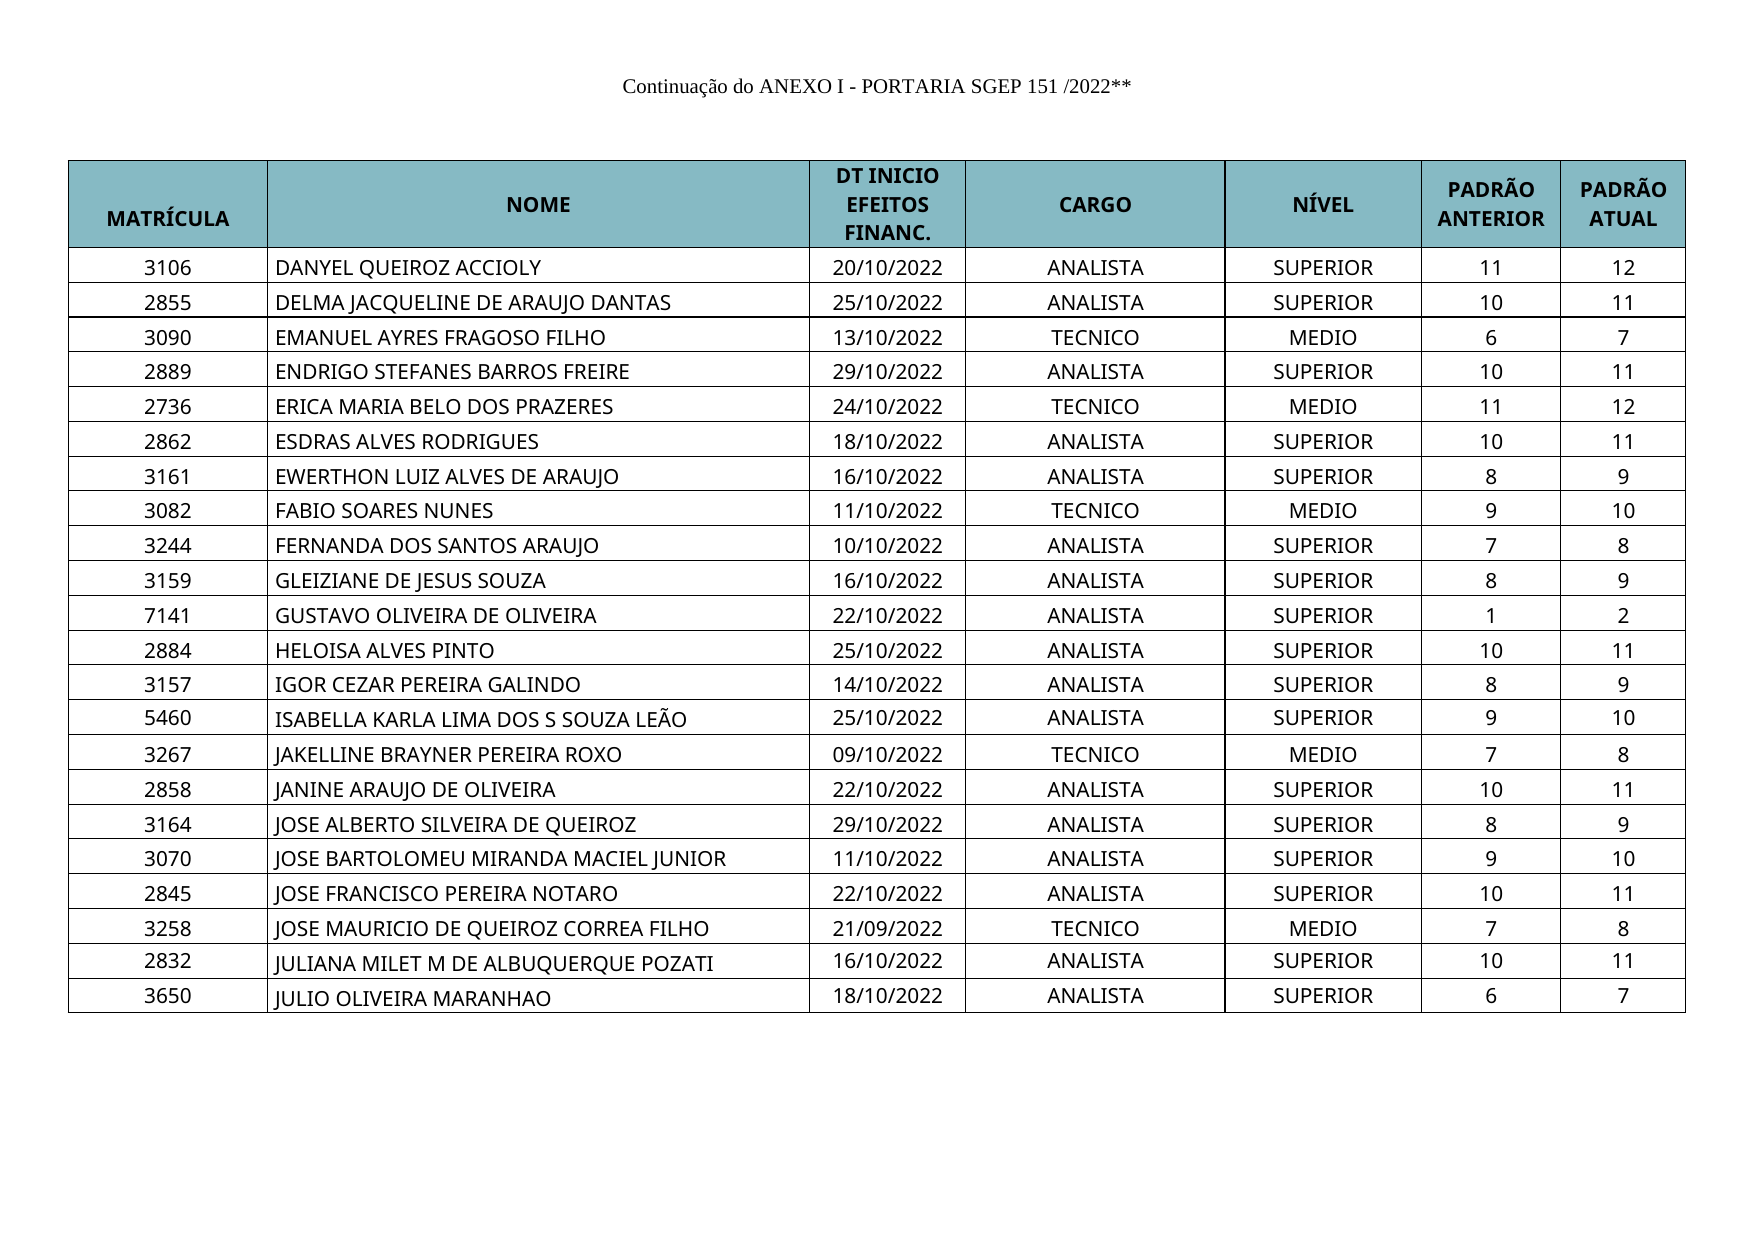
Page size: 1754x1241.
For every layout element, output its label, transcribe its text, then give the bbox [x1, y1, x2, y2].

table_cell 11 [1561, 352, 1685, 386]
table_cell 2858 [69, 770, 267, 803]
table_cell 3106 [69, 248, 267, 282]
table_cell 12 [1561, 248, 1685, 282]
table_cell JOSE ALBERTO SILVEIRA DE QUEIROZ [268, 805, 809, 838]
table_cell 10 [1422, 874, 1560, 908]
table_cell 22/10/2022 [810, 596, 965, 629]
table_header NÍVEL [1226, 161, 1421, 247]
table_cell 3244 [69, 526, 267, 560]
table_cell ENDRIGO STEFANES BARROS FREIRE [268, 352, 809, 386]
table_cell SUPERIOR [1226, 631, 1421, 664]
table_cell 10 [1561, 491, 1685, 525]
table_cell ERICA MARIA BELO DOS PRAZERES [268, 387, 809, 421]
table_cell MEDIO [1226, 387, 1421, 421]
table_cell JOSE FRANCISCO PEREIRA NOTARO [268, 874, 809, 908]
table_cell TECNICO [966, 909, 1224, 943]
table_cell JOSE BARTOLOMEU MIRANDA MACIEL JUNIOR [268, 839, 809, 873]
table_cell 3258 [69, 909, 267, 943]
table_cell 16/10/2022 [810, 457, 965, 490]
table_cell 25/10/2022 [810, 700, 965, 734]
table_cell SUPERIOR [1226, 874, 1421, 908]
table_cell 20/10/2022 [810, 248, 965, 282]
table_header MATRÍCULA [69, 161, 267, 247]
table_header NOME [268, 161, 809, 247]
table_cell 10 [1422, 944, 1560, 977]
table_cell GUSTAVO OLIVEIRA DE OLIVEIRA [268, 596, 809, 629]
table_cell 2 [1561, 596, 1685, 629]
table_cell ANALISTA [966, 526, 1224, 560]
table_cell 9 [1422, 839, 1560, 873]
table_cell 7 [1422, 526, 1560, 560]
table_header CARGO [966, 161, 1224, 247]
table_cell 5460 [69, 700, 267, 734]
table_cell 10 [1422, 770, 1560, 803]
table_cell 9 [1561, 805, 1685, 838]
table_cell 11 [1422, 387, 1560, 421]
table_cell 14/10/2022 [810, 665, 965, 699]
table_cell ANALISTA [966, 631, 1224, 664]
table_cell 6 [1422, 979, 1560, 1012]
table_cell 8 [1422, 805, 1560, 838]
table_header PADRÃO ANTERIOR [1422, 161, 1560, 247]
table_cell HELOISA ALVES PINTO [268, 631, 809, 664]
table_cell ANALISTA [966, 805, 1224, 838]
table_cell ANALISTA [966, 665, 1224, 699]
table_cell 8 [1561, 909, 1685, 943]
table_cell 10 [1422, 283, 1560, 316]
table_cell 8 [1422, 457, 1560, 490]
table_cell MEDIO [1226, 318, 1421, 351]
table_cell 2862 [69, 422, 267, 456]
table_cell 9 [1422, 700, 1560, 734]
table_cell DANYEL QUEIROZ ACCIOLY [268, 248, 809, 282]
table_cell 25/10/2022 [810, 631, 965, 664]
table_cell 2884 [69, 631, 267, 664]
table_cell ANALISTA [966, 457, 1224, 490]
table_cell 11/10/2022 [810, 491, 965, 525]
table_cell 3157 [69, 665, 267, 699]
table_cell TECNICO [966, 387, 1224, 421]
table_cell MEDIO [1226, 909, 1421, 943]
table_cell 2845 [69, 874, 267, 908]
table_cell MEDIO [1226, 735, 1421, 769]
table_cell SUPERIOR [1226, 352, 1421, 386]
table_cell SUPERIOR [1226, 283, 1421, 316]
table_cell 10 [1561, 700, 1685, 734]
table_cell 11 [1561, 631, 1685, 664]
table_cell 3267 [69, 735, 267, 769]
table_cell 10 [1422, 352, 1560, 386]
table_cell 10 [1561, 839, 1685, 873]
table_cell ANALISTA [966, 248, 1224, 282]
table_cell 11 [1561, 422, 1685, 456]
table_cell 7141 [69, 596, 267, 629]
table_cell 11 [1561, 770, 1685, 803]
table_cell 3070 [69, 839, 267, 873]
table_cell 12 [1561, 387, 1685, 421]
table_cell JANINE ARAUJO DE OLIVEIRA [268, 770, 809, 803]
table_cell JOSE MAURICIO DE QUEIROZ CORREA FILHO [268, 909, 809, 943]
table_cell ISABELLA KARLA LIMA DOS S SOUZA LEÃO [268, 700, 809, 734]
table_cell SUPERIOR [1226, 700, 1421, 734]
table_cell 16/10/2022 [810, 561, 965, 595]
table_cell FABIO SOARES NUNES [268, 491, 809, 525]
table_cell ANALISTA [966, 979, 1224, 1012]
table_cell SUPERIOR [1226, 422, 1421, 456]
table_cell 7 [1561, 979, 1685, 1012]
table_cell ANALISTA [966, 839, 1224, 873]
table_cell ANALISTA [966, 352, 1224, 386]
table_cell 8 [1422, 665, 1560, 699]
table_cell 11 [1561, 283, 1685, 316]
table_cell 22/10/2022 [810, 770, 965, 803]
table_cell ANALISTA [966, 770, 1224, 803]
table_cell 18/10/2022 [810, 979, 965, 1012]
table_cell 16/10/2022 [810, 944, 965, 977]
table_cell 11 [1561, 874, 1685, 908]
table_cell 7 [1561, 318, 1685, 351]
table_cell ANALISTA [966, 561, 1224, 595]
table_cell ANALISTA [966, 422, 1224, 456]
table_cell SUPERIOR [1226, 248, 1421, 282]
table_cell ANALISTA [966, 596, 1224, 629]
table_cell 3090 [69, 318, 267, 351]
table_cell 3159 [69, 561, 267, 595]
table_cell 13/10/2022 [810, 318, 965, 351]
table_cell 21/09/2022 [810, 909, 965, 943]
table_cell 3164 [69, 805, 267, 838]
table_cell EMANUEL AYRES FRAGOSO FILHO [268, 318, 809, 351]
table_cell 6 [1422, 318, 1560, 351]
table_cell 3650 [69, 979, 267, 1012]
table_cell 29/10/2022 [810, 805, 965, 838]
table_cell SUPERIOR [1226, 665, 1421, 699]
table_cell JULIO OLIVEIRA MARANHAO [268, 979, 809, 1012]
table_cell 10 [1422, 422, 1560, 456]
table_cell JAKELLINE BRAYNER PEREIRA ROXO [268, 735, 809, 769]
table_cell SUPERIOR [1226, 457, 1421, 490]
table_cell 2855 [69, 283, 267, 316]
table_cell SUPERIOR [1226, 770, 1421, 803]
table_cell 9 [1561, 561, 1685, 595]
table_cell SUPERIOR [1226, 526, 1421, 560]
table_cell TECNICO [966, 735, 1224, 769]
table_cell 10/10/2022 [810, 526, 965, 560]
table_cell 3161 [69, 457, 267, 490]
table_cell 8 [1422, 561, 1560, 595]
table_cell 18/10/2022 [810, 422, 965, 456]
table_cell TECNICO [966, 491, 1224, 525]
table_cell 3082 [69, 491, 267, 525]
table_cell 7 [1422, 909, 1560, 943]
table_cell 11/10/2022 [810, 839, 965, 873]
table_cell JULIANA MILET M DE ALBUQUERQUE POZATI [268, 944, 809, 977]
table_cell 2736 [69, 387, 267, 421]
table_cell ESDRAS ALVES RODRIGUES [268, 422, 809, 456]
table_cell 9 [1561, 457, 1685, 490]
table_cell 2832 [69, 944, 267, 977]
table_cell 11 [1422, 248, 1560, 282]
table_cell 10 [1422, 631, 1560, 664]
table_cell ANALISTA [966, 283, 1224, 316]
table_cell ANALISTA [966, 874, 1224, 908]
table_cell 7 [1422, 735, 1560, 769]
table_cell SUPERIOR [1226, 596, 1421, 629]
table_header DT INICIO EFEITOS FINANC. [810, 161, 965, 247]
table_cell DELMA JACQUELINE DE ARAUJO DANTAS [268, 283, 809, 316]
table_cell EWERTHON LUIZ ALVES DE ARAUJO [268, 457, 809, 490]
table_cell SUPERIOR [1226, 839, 1421, 873]
table_cell 9 [1422, 491, 1560, 525]
table_cell 09/10/2022 [810, 735, 965, 769]
table_cell ANALISTA [966, 700, 1224, 734]
table_cell GLEIZIANE DE JESUS SOUZA [268, 561, 809, 595]
table_cell SUPERIOR [1226, 561, 1421, 595]
table_cell SUPERIOR [1226, 979, 1421, 1012]
table_header PADRÃO ATUAL [1561, 161, 1685, 247]
table_cell FERNANDA DOS SANTOS ARAUJO [268, 526, 809, 560]
table_cell 11 [1561, 944, 1685, 977]
table_cell TECNICO [966, 318, 1224, 351]
table_cell 9 [1561, 665, 1685, 699]
table_cell IGOR CEZAR PEREIRA GALINDO [268, 665, 809, 699]
table_cell SUPERIOR [1226, 944, 1421, 977]
table_cell 8 [1561, 735, 1685, 769]
table_cell MEDIO [1226, 491, 1421, 525]
table_cell 22/10/2022 [810, 874, 965, 908]
table_cell 25/10/2022 [810, 283, 965, 316]
table_cell ANALISTA [966, 944, 1224, 977]
table_cell 8 [1561, 526, 1685, 560]
table_cell 29/10/2022 [810, 352, 965, 386]
table_cell SUPERIOR [1226, 805, 1421, 838]
table_cell 24/10/2022 [810, 387, 965, 421]
table_cell 2889 [69, 352, 267, 386]
table_cell 1 [1422, 596, 1560, 629]
